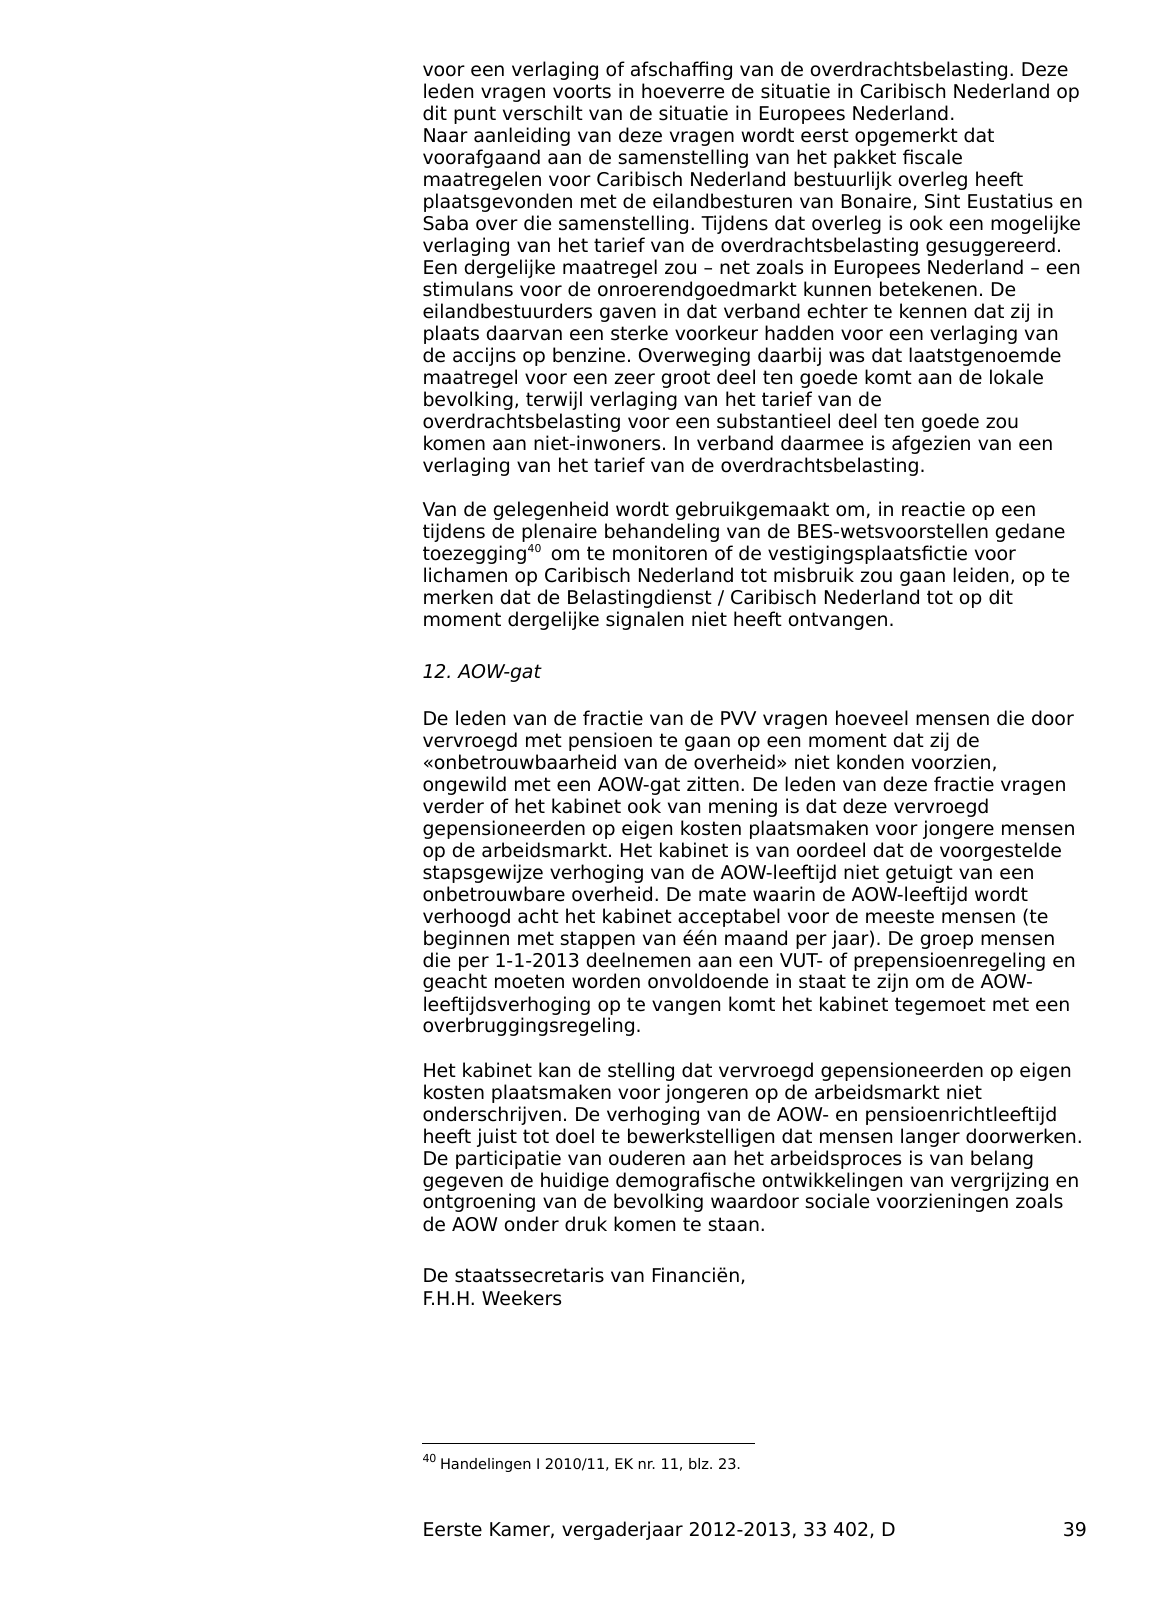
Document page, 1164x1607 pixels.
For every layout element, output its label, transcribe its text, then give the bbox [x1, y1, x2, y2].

text Handelingen I 2010/11, EK nr. 11, blz. 23. [422, 1452, 1087, 1474]
subtitle 12. AOW-gat [422, 661, 1087, 683]
text Het kabinet kan de stelling dat vervroegd gepensioneerden op eigen kosten plaatsmaken voor jongeren op de arbeidsmarkt niet onderschrijven. De verhoging van de AOW- en pensioenrichtleeftijd heeft juist tot doel te bewerkstelligen dat mensen langer doorwerken. De participatie van ouderen aan het arbeidsproces is van belang gegeven de huidige demografische ontwikkelingen van vergrijzing en ontgroening van de bevolking waardoor sociale voorzieningen zoals de AOW onder druk komen te staan. [422, 1059, 1087, 1235]
text De staatssecretaris van Financiën, F.H.H. Weekers [422, 1265, 1087, 1309]
text Van de gelegenheid wordt gebruikgemaakt om, in reactie op een tijdens de plenaire behandeling van de BES-wetsvoorstellen gedane toezegging om te monitoren of de vestigingsplaatsfictie voor lichamen op Caribisch Nederland tot misbruik zou gaan leiden, op te merken dat de Belastingdienst / Caribisch Nederland tot op dit moment dergelijke signalen niet heeft ontvangen. [422, 499, 1087, 631]
text Naar aanleiding van deze vragen wordt eerst opgemerkt dat voorafgaand aan de samenstelling van het pakket fiscale maatregelen voor Caribisch Nederland bestuurlijk overleg heeft plaatsgevonden met de eilandbesturen van Bonaire, Sint Eustatius en Saba over die samenstelling. Tijdens dat overleg is ook een mogelijke verlaging van het tarief van de overdrachtsbelasting gesuggereerd. Een dergelijke maatregel zou – net zoals in Europees Nederland – een stimulans voor de onroerendgoedmarkt kunnen betekenen. De eilandbestuurders gaven in dat verband echter te kennen dat zij in plaats daarvan een sterke voorkeur hadden voor een verlaging van de accijns op benzine. Overweging daarbij was dat laatstgenoemde maatregel voor een zeer groot deel ten goede komt aan de lokale bevolking, terwijl verlaging van het tarief van de overdrachtsbelasting voor een substantieel deel ten goede zou komen aan niet-inwoners. In verband daarmee is afgezien van een verlaging van het tarief van de overdrachtsbelasting. [422, 125, 1087, 477]
text De leden van de fractie van de PVV vragen hoeveel mensen die door vervroegd met pensioen te gaan op een moment dat zij de «onbetrouwbaarheid van de overheid» niet konden voorzien, ongewild met een AOW-gat zitten. De leden van deze fractie vragen verder of het kabinet ook van mening is dat deze vervroegd gepensioneerden op eigen kosten plaatsmaken voor jongere mensen op de arbeidsmarkt. Het kabinet is van oordeel dat de voorgestelde stapsgewijze verhoging van de AOW-leeftijd niet getuigt van een onbetrouwbare overheid. De mate waarin de AOW-leeftijd wordt verhoogd acht het kabinet acceptabel voor de meeste mensen (te beginnen met stappen van één maand per jaar). De groep mensen die per 1-1-2013 deelnemen aan een VUT- of prepensioenregeling en geacht moeten worden onvoldoende in staat te zijn om de AOW-leeftijdsverhoging op te vangen komt het kabinet tegemoet met een overbruggingsregeling. [422, 708, 1087, 1037]
text voor een verlaging of afschaffing van de overdrachtsbelasting. Deze leden vragen voorts in hoeverre de situatie in Caribisch Nederland op dit punt verschilt van de situatie in Europees Nederland. [422, 59, 1087, 125]
